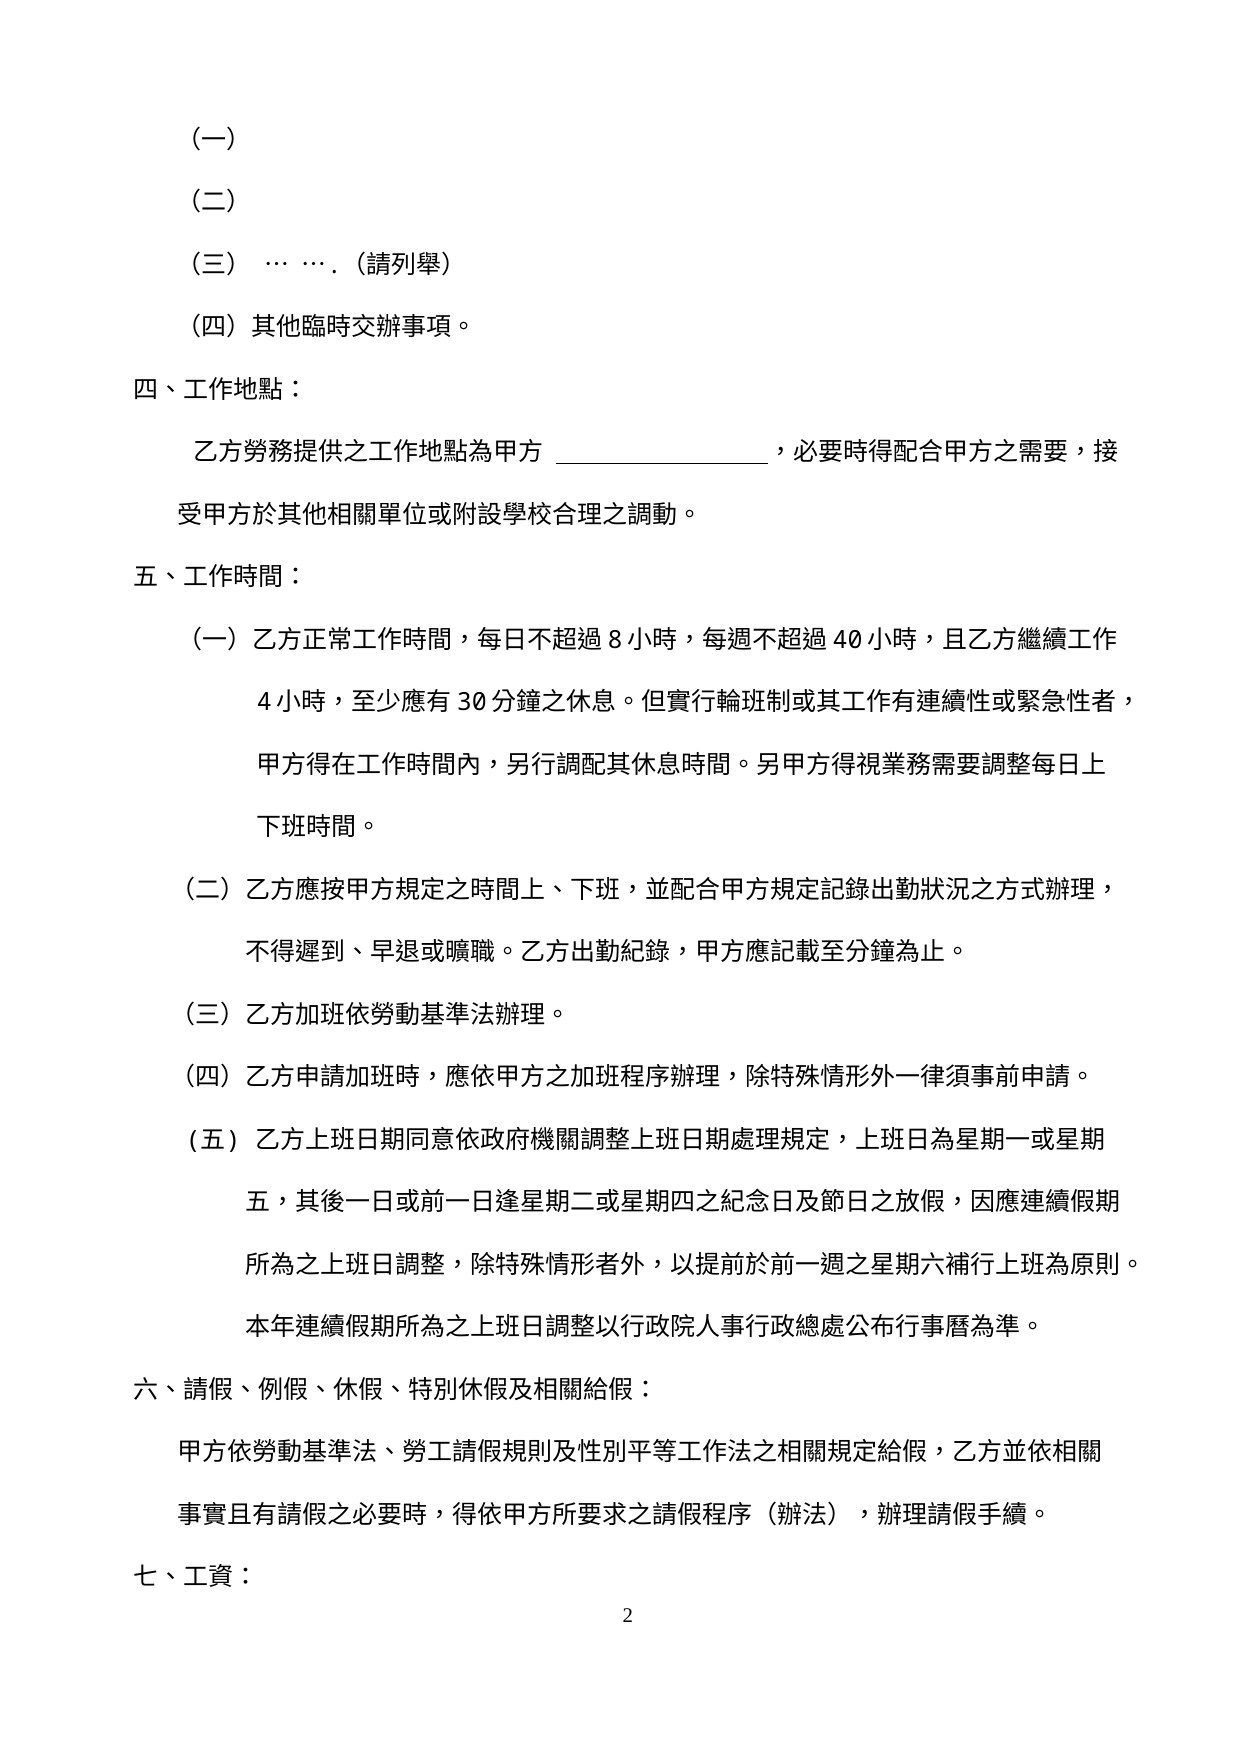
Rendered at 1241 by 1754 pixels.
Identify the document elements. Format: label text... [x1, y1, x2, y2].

text 乙方勞務提供之工作地點為甲方 ，必要時得配合甲方之需要，接受甲方於其他相關單位或附設學校合理之調動。 [133, 408, 1122, 533]
text （二） [158, 158, 1122, 221]
text 甲方依勞動基準法、勞工請假規則及性別平等工作法之相關規定給假，乙方並依相關事實且有請假之必要時，得依甲方所要求之請假程序（辦法），辦理請假手續。 [177, 1408, 1122, 1533]
text 七、工資： [133, 1533, 1122, 1596]
text （一） [158, 96, 1122, 158]
text (五) 乙方上班日期同意依政府機關調整上班日期處理規定，上班日為星期一或星期五，其後一日或前一日逢星期二或星期四之紀念日及節日之放假，因應連續假期所為之上班日調整，除特殊情形者外，以提前於前一週之星期六補行上班為原則。本年連續假期所為之上班日調整以行政院人事行政總處公布行事曆為準。 [170, 1096, 1122, 1346]
text （二）乙方應按甲方規定之時間上、下班，並配合甲方規定記錄出勤狀況之方式辦理，不得遲到、早退或曠職。乙方出勤紀錄，甲方應記載至分鐘為止。 [170, 846, 1122, 971]
text 六、請假、例假、休假、特別休假及相關給假： [133, 1346, 1122, 1408]
text （三）乙方加班依勞動基準法辦理。 [170, 971, 1122, 1033]
text （四）乙方申請加班時，應依甲方之加班程序辦理，除特殊情形外一律須事前申請。 [170, 1033, 1122, 1096]
text 四、工作地點： [133, 346, 1122, 408]
text （三） … ….（請列舉） [158, 221, 1122, 283]
text （一）乙方正常工作時間，每日不超過8小時，每週不超過40小時，且乙方繼續工作4小時，至少應有30分鐘之休息。但實行輪班制或其工作有連續性或緊急性者，甲方得在工作時間內，另行調配其休息時間。另甲方得視業務需要調整每日上下班時間。 [177, 596, 1122, 846]
text （四）其他臨時交辦事項。 [158, 283, 1122, 346]
text 五、工作時間： [133, 533, 1122, 596]
